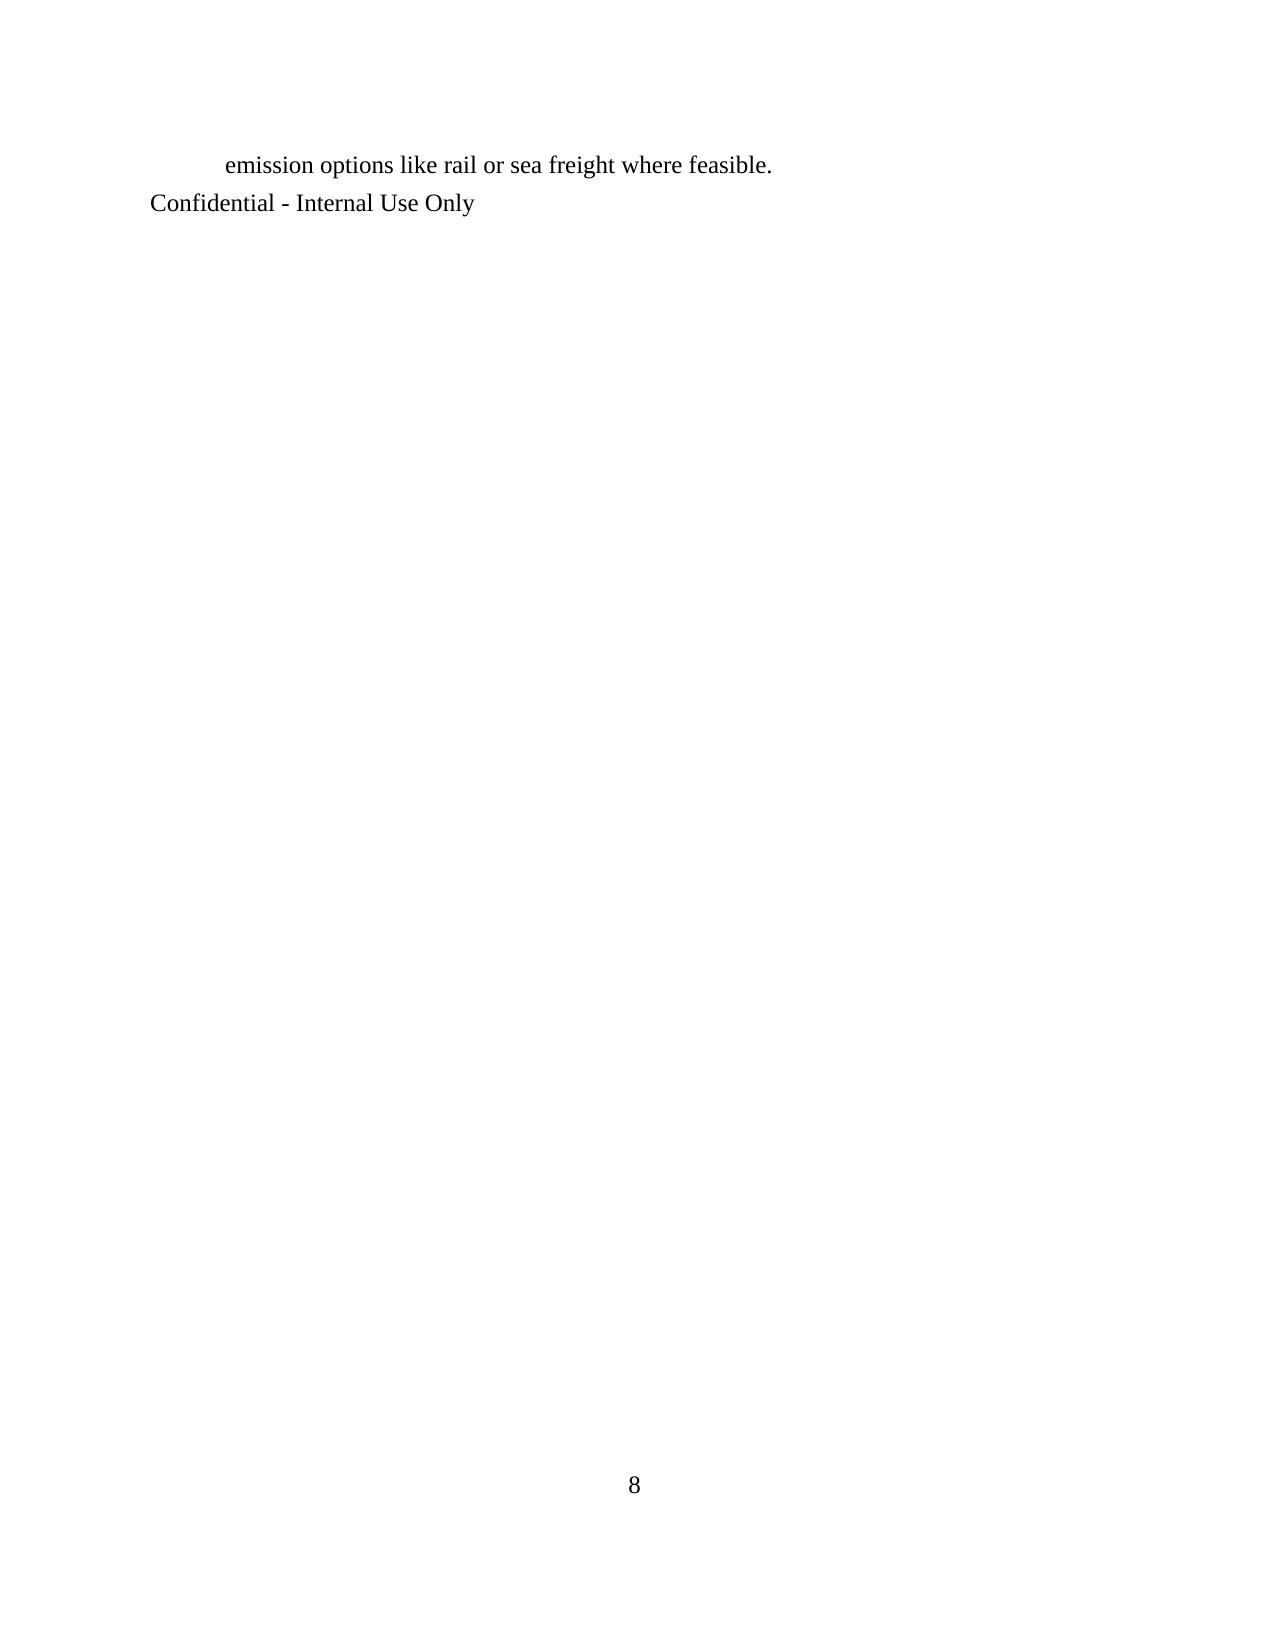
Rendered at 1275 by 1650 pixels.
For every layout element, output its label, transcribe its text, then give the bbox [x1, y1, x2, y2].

text Confidential - Internal Use Only [150, 188, 1125, 216]
list emission options like rail or sea freight where feasible. [187, 150, 1125, 179]
